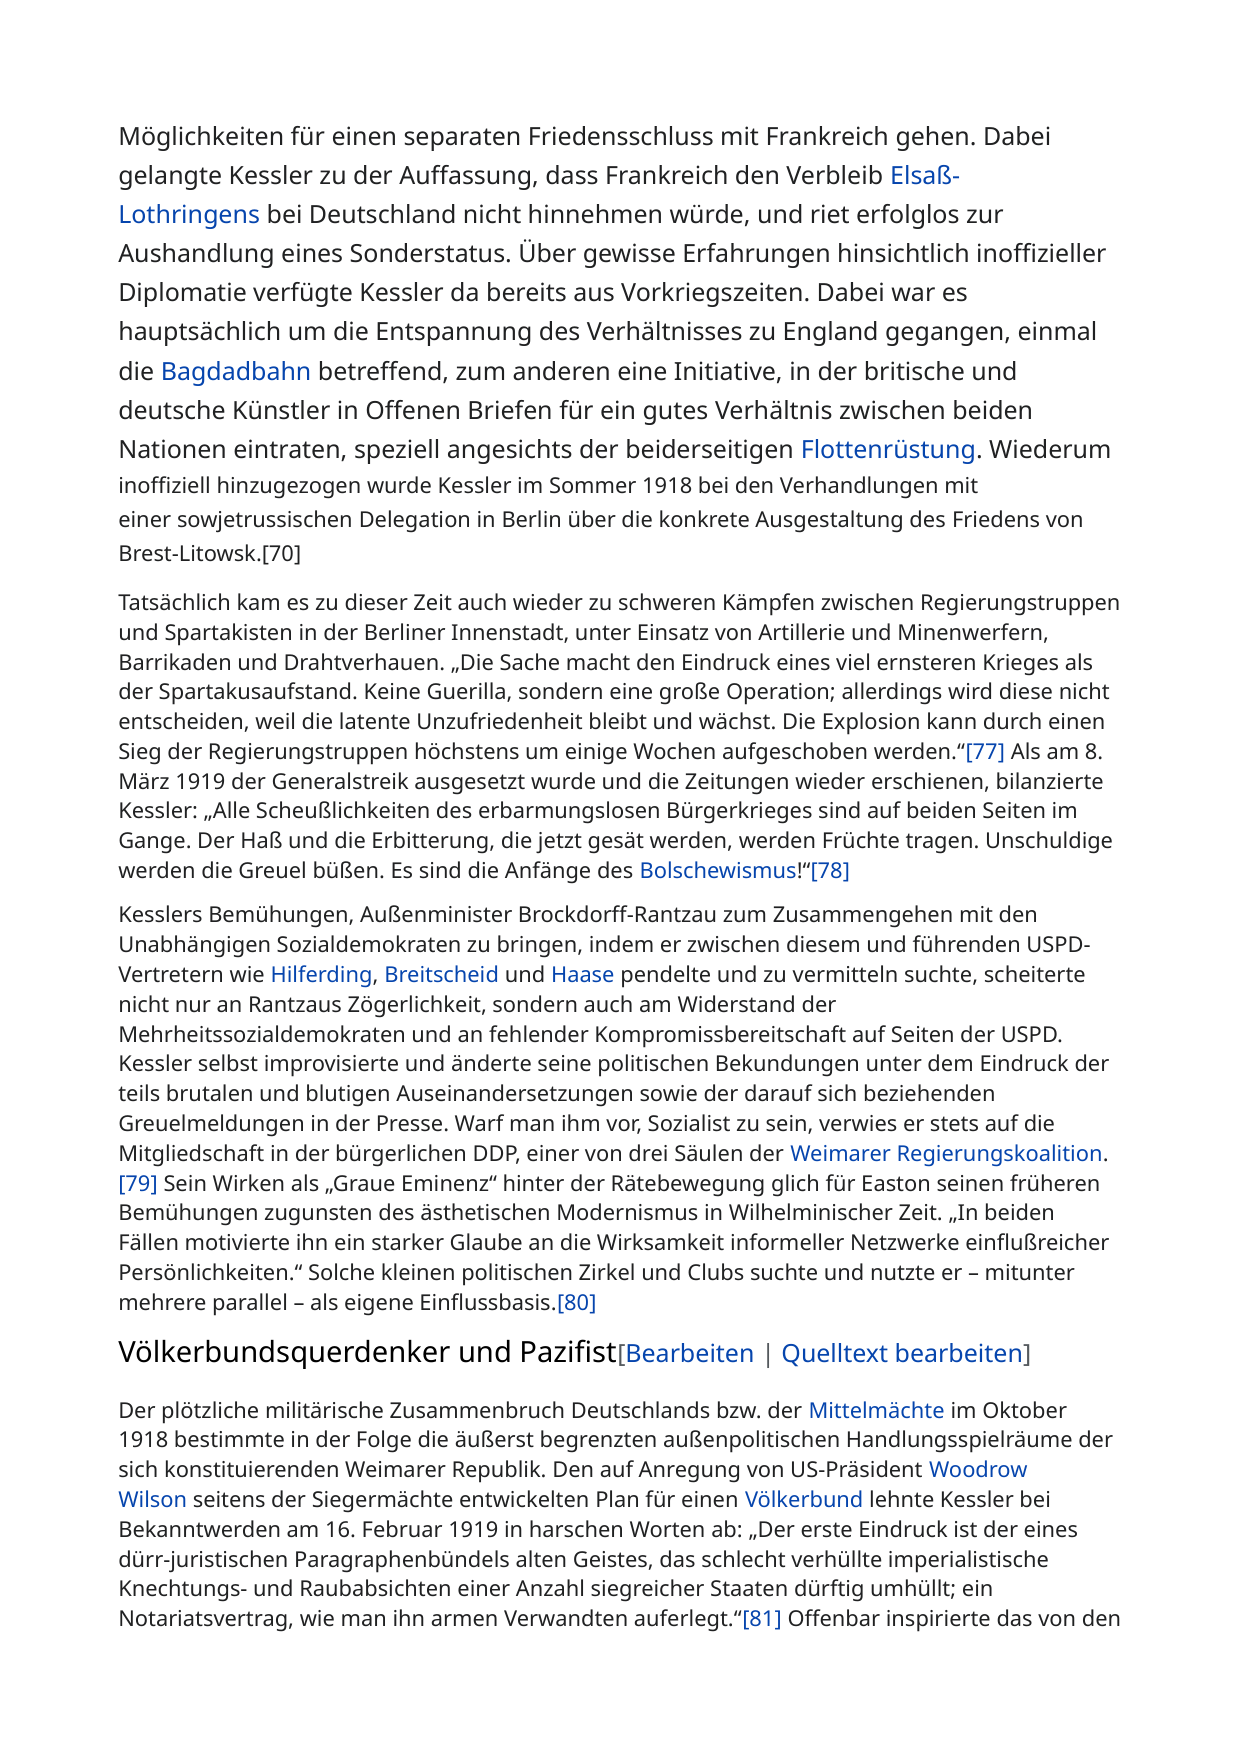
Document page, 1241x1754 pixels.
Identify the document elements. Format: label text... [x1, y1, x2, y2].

text Der plötzliche militärische Zusammenbruch Deutschlands bzw. der Mittelmächte im Oktober 1918 bestimmte in der Folge die äußerst begrenzten außenpolitischen Handlungsspielräume der sich konstituierenden Weimarer Republik. Den auf Anregung von US-Präsident Woodrow Wilson seitens der Siegermächte entwickelten Plan für einen Völkerbund lehnte Kessler bei Bekanntwerden am 16. Februar 1919 in harschen Worten ab: „Der erste Eindruck ist der eines dürr-juristischen Paragraphenbündels alten Geistes, das schlecht verhüllte imperialistische Knechtungs- und Raubabsichten einer Anzahl siegreicher Staaten dürftig umhüllt; ein Notariatsvertrag, wie man ihn armen Verwandten auferlegt.“[81] Offenbar inspirierte das von den [118, 1394, 1122, 1633]
text Tatsächlich kam es zu dieser Zeit auch wieder zu schweren Kämpfen zwischen Regierungstruppen und Spartakisten in der Berliner Innenstadt, unter Einsatz von Artillerie und Minenwerfern, Barrikaden und Drahtverhauen. „Die Sache macht den Eindruck eines viel ernsteren Krieges als der Spartakusaufstand. Keine Guerilla, sondern eine große Operation; allerdings wird diese nicht entscheiden, weil die latente Unzufriedenheit bleibt und wächst. Die Explosion kann durch einen Sieg der Regierungstruppen höchstens um einige Wochen aufgeschoben werden.“[77] Als am 8. März 1919 der Generalstreik ausgesetzt wurde und die Zeitungen wieder erschienen, bilanzierte Kessler: „Alle Scheußlichkeiten des erbarmungslosen Bürgerkrieges sind auf beiden Seiten im Gange. Der Haß und die Erbitterung, die jetzt gesät werden, werden Früchte tragen. Unschuldige werden die Greuel büßen. Es sind die Anfänge des Bolschewismus!“[78] [118, 587, 1122, 885]
subtitle Völkerbundsquerdenker und Pazifist[Bearbeiten | Quelltext bearbeiten] [118, 1331, 1122, 1371]
text Möglichkeiten für einen separaten Friedensschluss mit Frankreich gehen. Dabei gelangte Kessler zu der Auffassung, dass Frankreich den Verbleib Elsaß-Lothringens bei Deutschland nicht hinnehmen würde, und riet erfolglos zur Aushandlung eines Sonderstatus. Über gewisse Erfahrungen hinsichtlich inoffizieller Diplomatie verfügte Kessler da bereits aus Vorkriegszeiten. Dabei war es hauptsächlich um die Entspannung des Verhältnisses zu England gegangen, einmal die Bagdadbahn betreffend, zum anderen eine Initiative, in der britische und deutsche Künstler in Offenen Briefen für ein gutes Verhältnis zwischen beiden Nationen eintraten, speziell angesichts der beiderseitigen Flottenrüstung. Wiederum inoffiziell hinzugezogen wurde Kessler im Sommer 1918 bei den Verhandlungen mit einer sowjetrussischen Delegation in Berlin über die konkrete Ausgestaltung des Friedens von Brest-Litowsk.[70] [118, 118, 1122, 568]
text Kesslers Bemühungen, Außenminister Brockdorff-Rantzau zum Zusammengehen mit den Unabhängigen Sozialdemokraten zu bringen, indem er zwischen diesem und führenden USPD-Vertretern wie Hilferding, Breitscheid und Haase pendelte und zu vermitteln suchte, scheiterte nicht nur an Rantzaus Zögerlichkeit, sondern auch am Widerstand der Mehrheitssozialdemokraten und an fehlender Kompromissbereitschaft auf Seiten der USPD. Kessler selbst improvisierte und änderte seine politischen Bekundungen unter dem Eindruck der teils brutalen und blutigen Auseinandersetzungen sowie der darauf sich beziehenden Greuelmeldungen in der Presse. Warf man ihm vor, Sozialist zu sein, verwies er stets auf die Mitgliedschaft in der bürgerlichen DDP, einer von drei Säulen der Weimarer Regierungskoalition.[79] Sein Wirken als „Graue Eminenz“ hinter der Rätebewegung glich für Easton seinen früheren Bemühungen zugunsten des ästhetischen Modernismus in Wilhelminischer Zeit. „In beiden Fällen motivierte ihn ein starker Glaube an die Wirksamkeit informeller Netzwerke einflußreicher Persönlichkeiten.“ Solche kleinen politischen Zirkel und Clubs suchte und nutzte er – mitunter mehrere parallel – als eigene Einflussbasis.[80] [118, 899, 1122, 1317]
